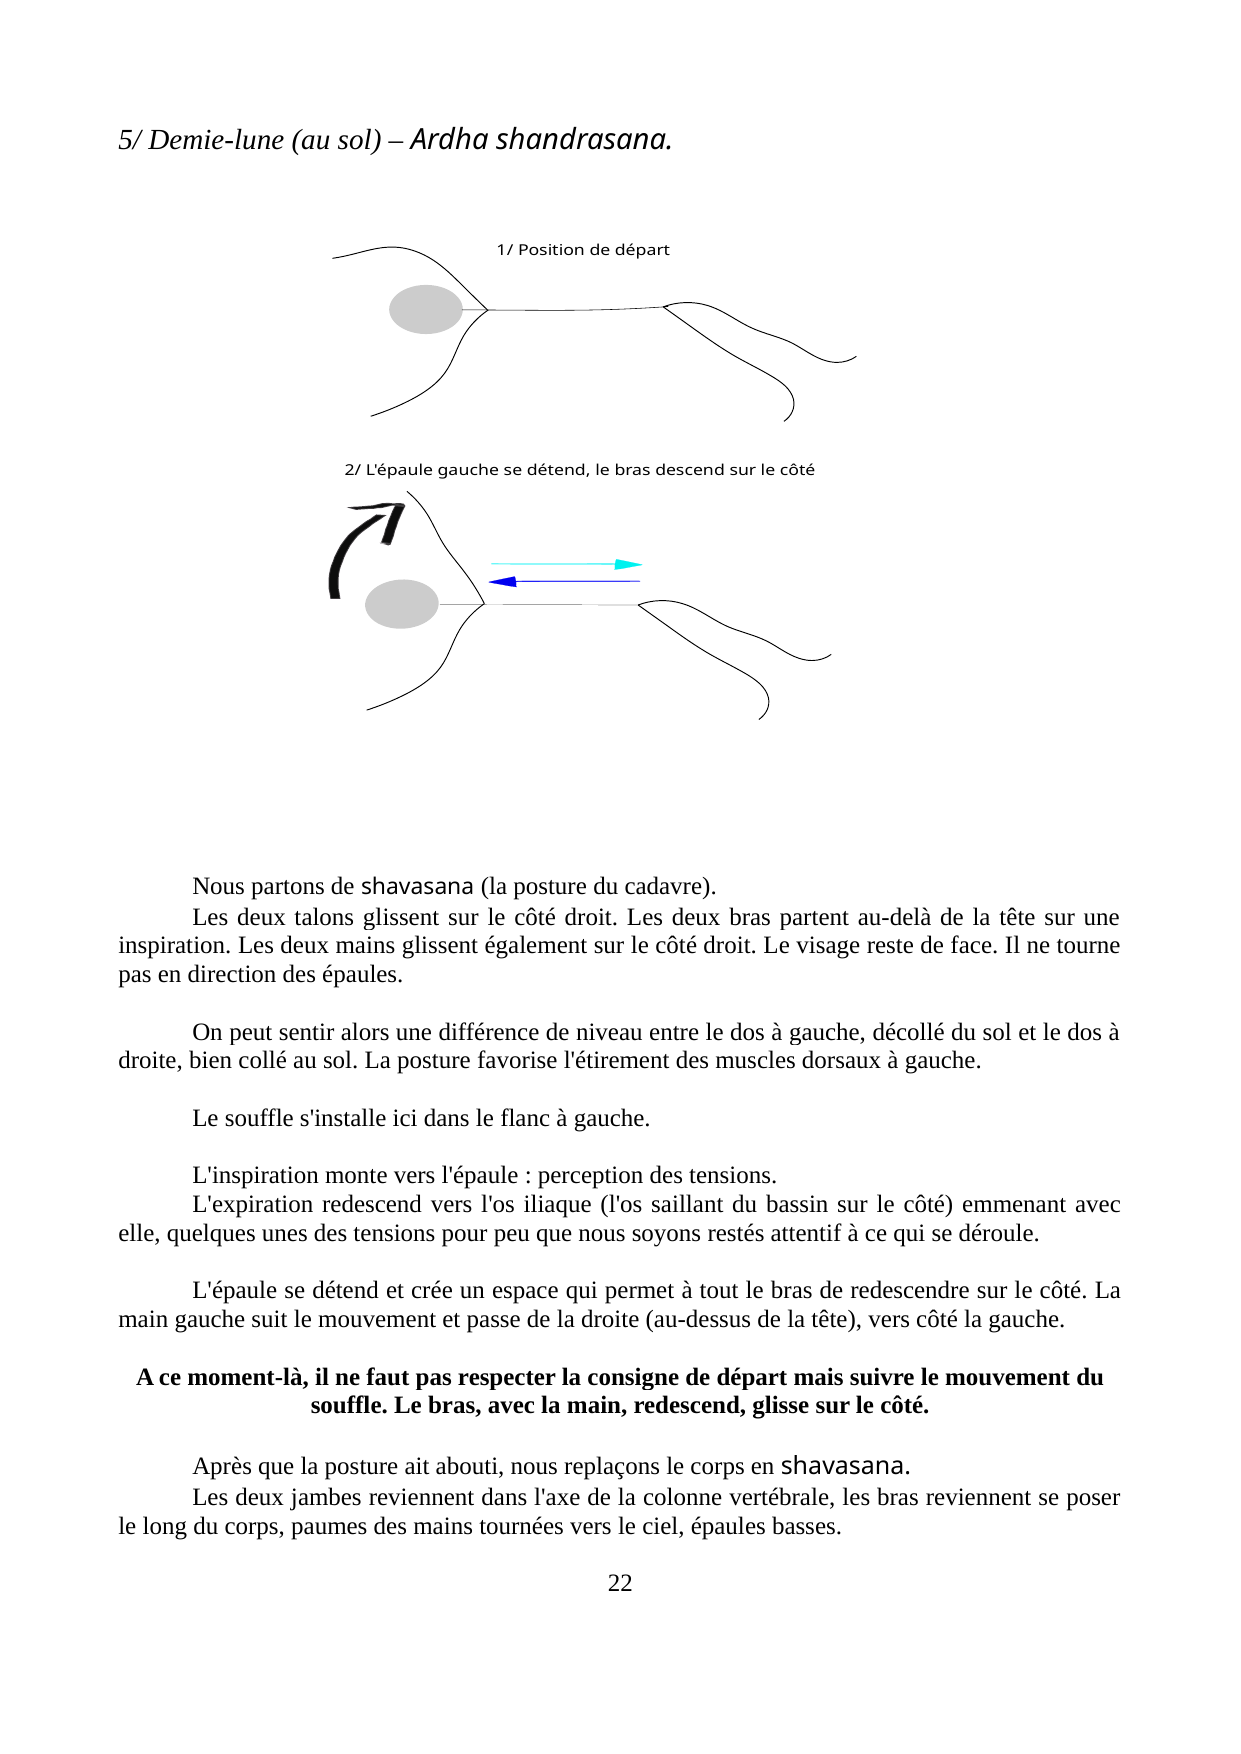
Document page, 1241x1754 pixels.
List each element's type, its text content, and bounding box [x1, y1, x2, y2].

text Après que la posture ait abouti, nous replaçons le corps en shavasana. [118, 1448, 1122, 1482]
text A ce moment-là, il ne faut pas respecter la consigne de départ mais suivre le mouvement du souffle. Le bras, avec la main, redescend, glisse sur le côté. [118, 1362, 1122, 1419]
text 5/ Demie-lune (au sol) – Ardha shandrasana. [118, 118, 1122, 158]
text Nous partons de shavasana (la posture du cadavre). [118, 868, 1122, 902]
text Les deux talons glissent sur le côté droit. Les deux bras partent au-delà de la tête sur une inspiration. Les deux mains glissent également sur le côté droit. Le visage reste de face. Il ne tourne pas en direction des épaules. [118, 902, 1122, 988]
text L'inspiration monte vers l'épaule : perception des tensions. [118, 1160, 1122, 1189]
text Les deux jambes reviennent dans l'axe de la colonne vertébrale, les bras reviennent se poser le long du corps, paumes des mains tournées vers le ciel, épaules basses. [118, 1482, 1122, 1539]
text 23 [118, 1568, 1122, 1597]
text L'épaule se détend et crée un espace qui permet à tout le bras de redescendre sur le côté. La main gauche suit le mouvement et passe de la droite (au-dessus de la tête), vers côté la gauche. [118, 1275, 1122, 1333]
text On peut sentir alors une différence de niveau entre le dos à gauche, décollé du sol et le dos à droite, bien collé au sol. La posture favorise l'étirement des muscles dorsaux à gauche. [118, 1017, 1122, 1074]
text Le souffle s'installe ici dans le flanc à gauche. [118, 1103, 1122, 1132]
text L'expiration redescend vers l'os iliaque (l'os saillant du bassin sur le côté) emmenant avec elle, quelques unes des tensions pour peu que nous soyons restés attentif à ce qui se déroule. [118, 1189, 1122, 1247]
